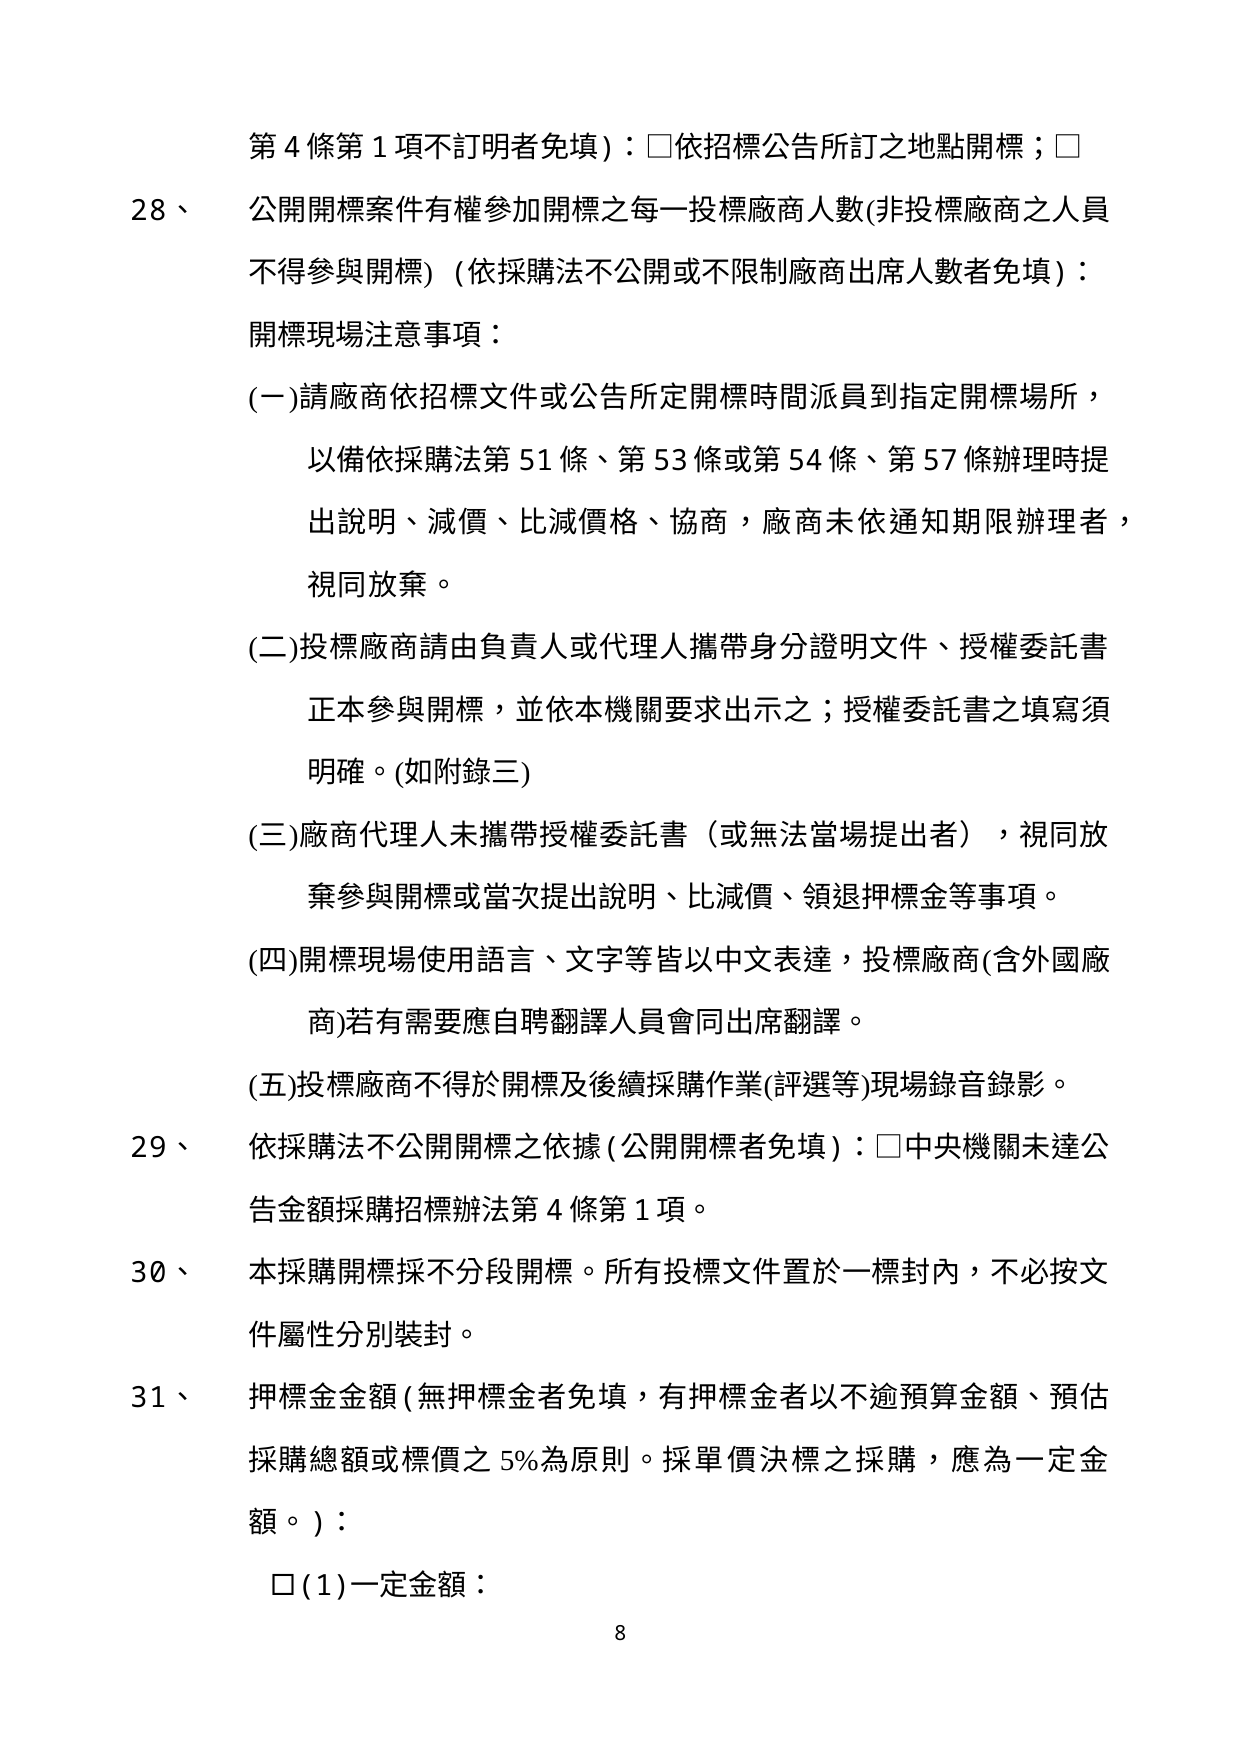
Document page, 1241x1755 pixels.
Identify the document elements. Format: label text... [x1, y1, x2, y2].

text (1)一定金額： [130, 1541, 1110, 1603]
text (五)投標廠商不得於開標及後續採購作業(評選等)現場錄音錄影。 [248, 1041, 1110, 1103]
text (ㄧ)請廠商依招標文件或公告所定開標時間派員到指定開標場所，以備依採購法第51條、第53條或第54條、第57條辦理時提出說明、減價、比減價格、協商，廠商未依通知期限辦理者，視同放棄。 [248, 353, 1110, 603]
text 開標現場注意事項： [189, 291, 1110, 353]
text (四)開標現場使用語言、文字等皆以中文表達，投標廠商(含外國廠商)若有需要應自聘翻譯人員會同出席翻譯。 [248, 916, 1110, 1041]
list 依採購法不公開開標之依據(公開開標者免填)：□中央機關未達公告金額採購招標辦法第4條第1項。 [130, 1103, 1110, 1228]
text (二)投標廠商請由負責人或代理人攜帶身分證明文件、授權委託書正本參與開標，並依本機關要求出示之；授權委託書之填寫須明確。(如附錄三) [248, 603, 1110, 791]
list 本採購開標採不分段開標。所有投標文件置於一標封內，不必按文件屬性分別裝封。 [130, 1228, 1110, 1353]
list 押標金金額(無押標金者免填，有押標金者以不逾預算金額、預估採購總額或標價之5%為原則。採單價決標之採購，應為一定金額。)： [130, 1353, 1110, 1541]
text (三)廠商代理人未攜帶授權委託書（或無法當場提出者），視同放棄參與開標或當次提出說明、比減價、領退押標金等事項。 [248, 791, 1110, 916]
list 公開開標案件有權參加開標之每一投標廠商人數(非投標廠商之人員不得參與開標) (依採購法不公開或不限制廠商出席人數者免填)： [130, 166, 1110, 291]
list 第4條第1項不訂明者免填)：□依招標公告所訂之地點開標；□ [130, 103, 1110, 166]
